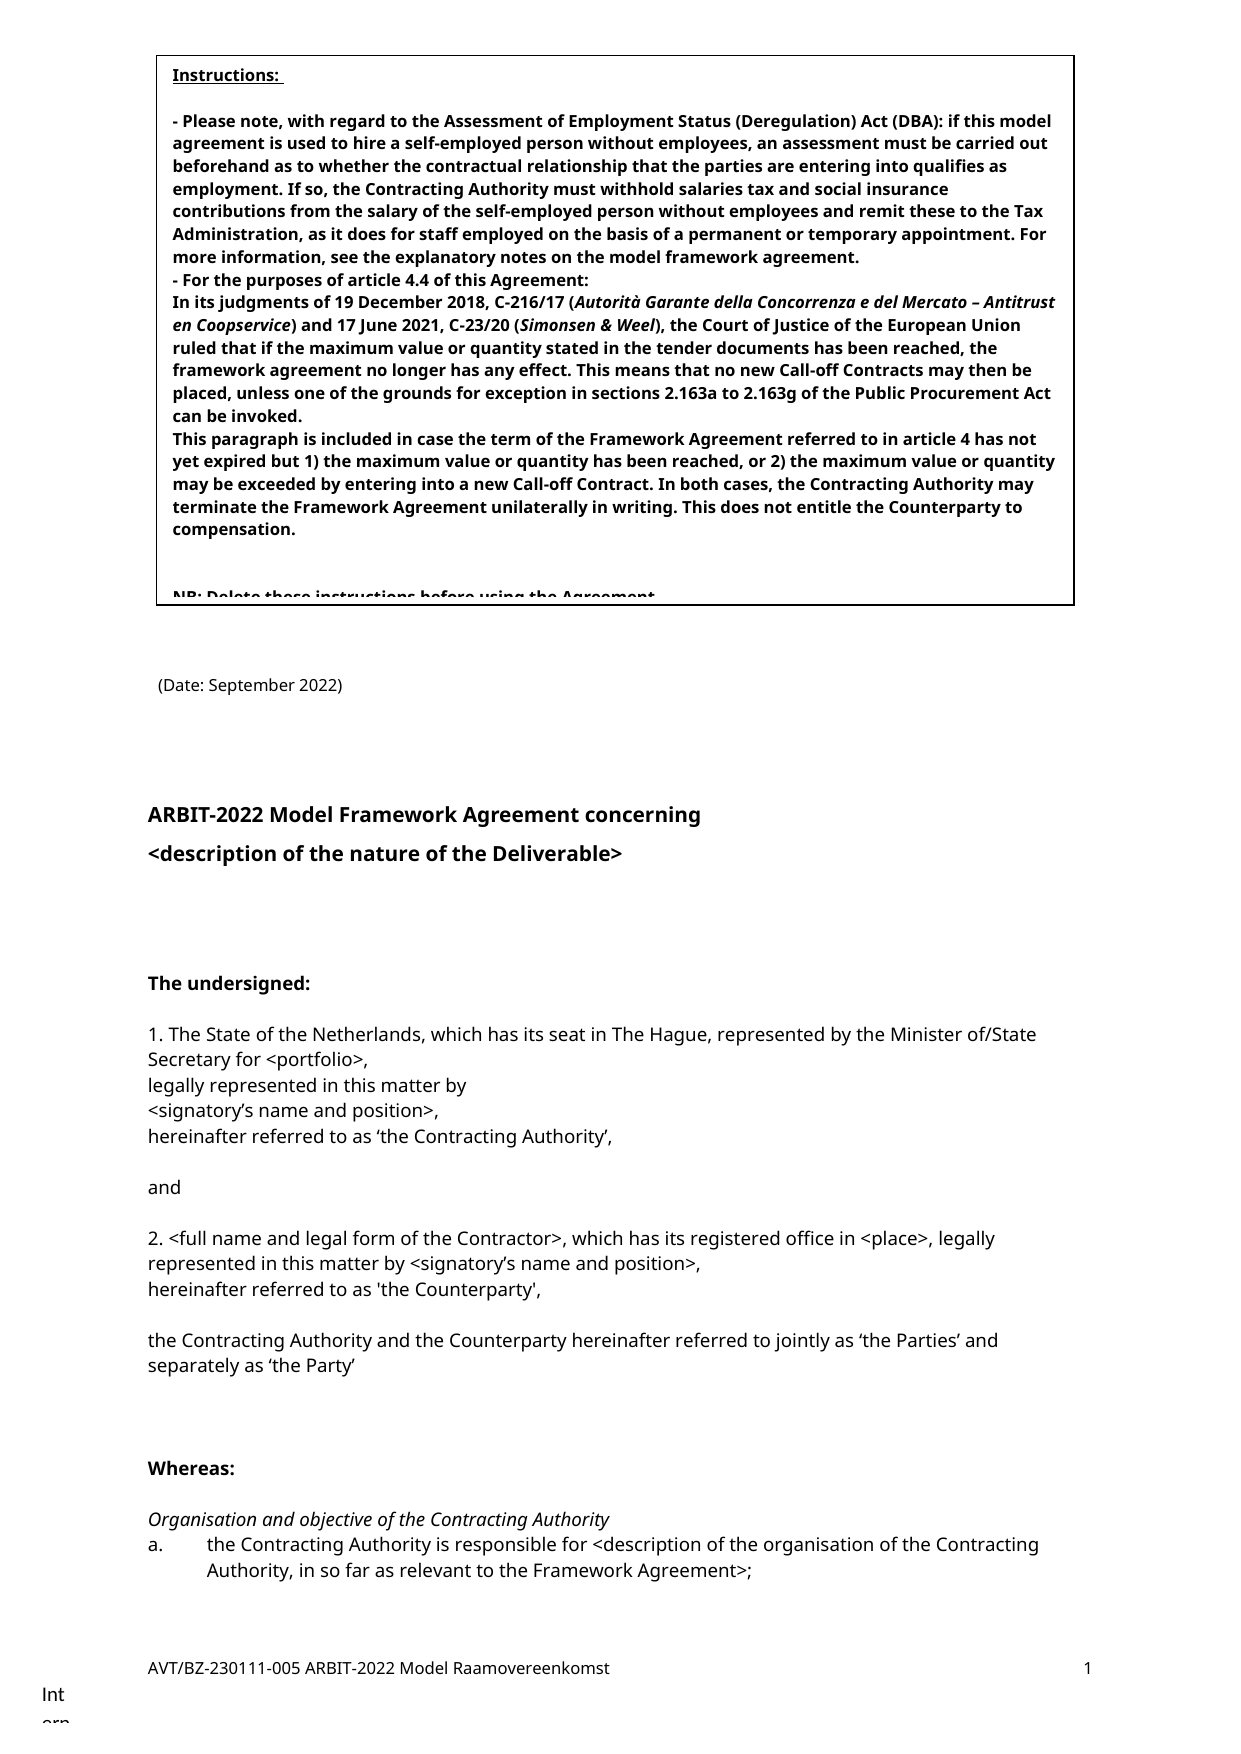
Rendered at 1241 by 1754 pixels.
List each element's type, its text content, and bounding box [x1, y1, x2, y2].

text 1. The State of the Netherlands, which has its seat in The Hague, represented by the Minister of/State Secretary for <portfolio>, [148, 1021, 1093, 1072]
text hereinafter referred to as ‘the Contracting Authority’, [148, 1123, 1093, 1149]
text NB: Delete these instructions before using the Agreement. [172, 586, 1058, 597]
text The undersigned: [148, 970, 1093, 996]
text - Please note, with regard to the Assessment of Employment Status (Deregulation) Act (DBA): if this model agreement is used to hire a self-employed person without employees, an assessment must be carried out beforehand as to whether the contractual relationship that the parties are entering into qualifies as employment. If so, the Contracting Authority must withhold salaries tax and social insurance contributions from the salary of the self-employed person without employees and remit these to the Tax Administration, as it does for staff employed on the basis of a permanent or temporary appointment. For more information, see the explanatory notes on the model framework agreement. [172, 109, 1058, 268]
text - For the purposes of article 4.4 of this Agreement: [172, 268, 1058, 291]
text <signatory’s name and position>, [148, 1098, 1093, 1123]
text In its judgments of 19 December 2018, C-216/17 (Autorità Garante della Concorrenza e del Mercato – Antitrust en Coopservice) and 17 June 2021, C-23/20 (Simonsen & Weel), the Court of Justice of the European Union ruled that if the maximum value or quantity stated in the tender documents has been reached, the framework agreement no longer has any effect. This means that no new Call-off Contracts may then be placed, unless one of the grounds for exception in sections 2.163a to 2.163g of the Public Procurement Act can be invoked. [172, 291, 1058, 427]
text and [148, 1174, 1093, 1200]
text (Date: September 2022) [148, 669, 1093, 698]
text legally represented in this matter by [148, 1072, 1093, 1098]
text <description of the nature of the Deliverable> [148, 839, 1093, 868]
text hereinafter referred to as 'the Counterparty', [148, 1276, 1093, 1302]
subtitle ARBIT-2022 Model Framework Agreement concerning [148, 801, 1093, 829]
text the Contracting Authority and the Counterparty hereinafter referred to jointly as ‘the Parties’ and separately as ‘the Party’ [148, 1327, 1093, 1378]
text a. the Contracting Authority is responsible for <description of the organisation of the Contracting Authority, in so far as relevant to the Framework Agreement>; [148, 1531, 1093, 1582]
text Instructions: [172, 64, 1058, 86]
text 2. <full name and legal form of the Contractor>, which has its registered office in <place>, legally represented in this matter by <signatory’s name and position>, [148, 1225, 1093, 1276]
text Whereas: [148, 1455, 1093, 1480]
text Organisation and objective of the Contracting Authority [148, 1506, 1093, 1531]
text This paragraph is included in case the term of the Framework Agreement referred to in article 4 has not yet expired but 1) the maximum value or quantity has been reached, or 2) the maximum value or quantity may be exceeded by entering into a new Call-off Contract. In both cases, the Contracting Authority may terminate the Framework Agreement unilaterally in writing. This does not entitle the Counterparty to compensation. [172, 427, 1058, 541]
